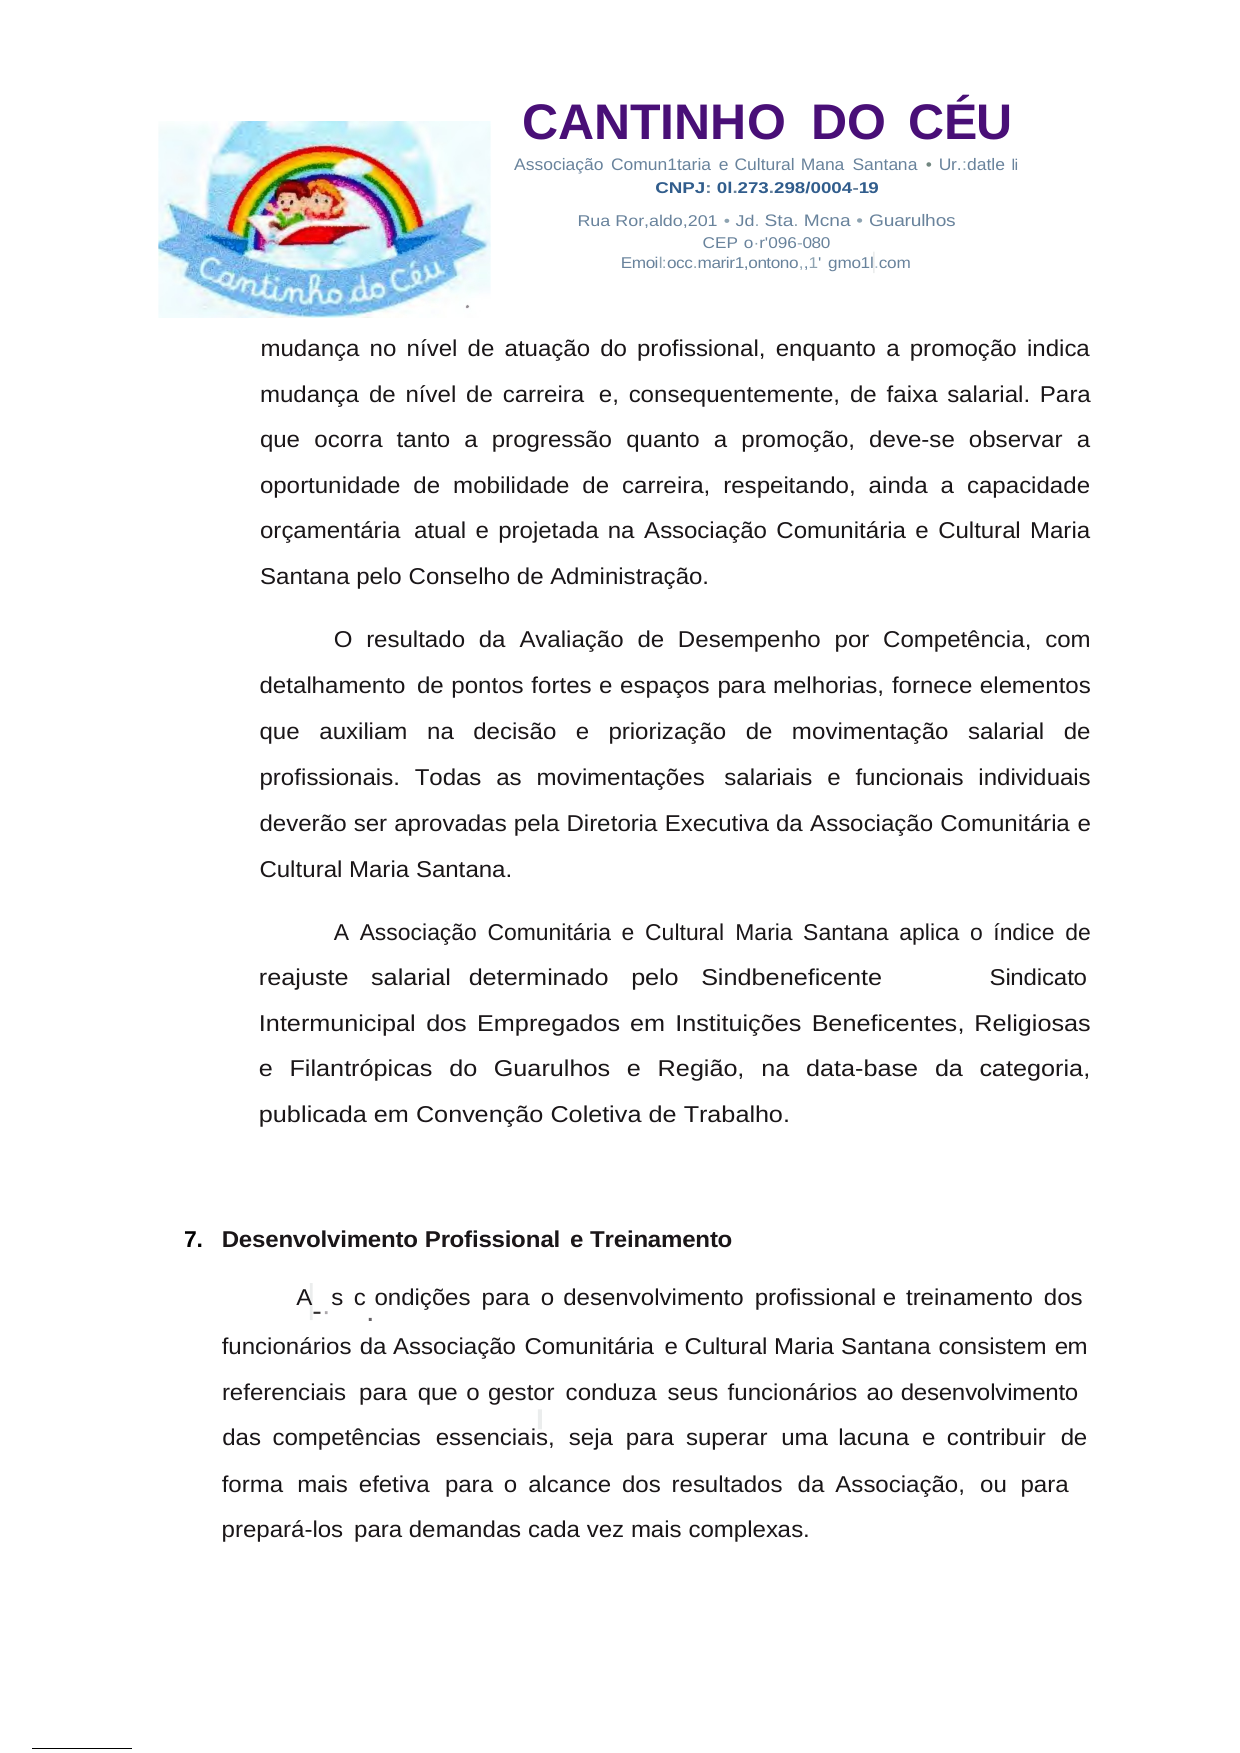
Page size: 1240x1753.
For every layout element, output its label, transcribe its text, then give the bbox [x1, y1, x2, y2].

text CEP o·r'096-080 [491, 233, 1089, 251]
text Emoil:occ.marir1,ontono,,1' gmo1l.com [491, 253, 873, 271]
text mudança no nível de atuação do profissional, enquanto a promoção indica mudança de nível de carreira e, consequentemente, de faixa salarial. Para que ocorra tanto a progressão quanto a promoção, deve-se observar a oportunidade de mobilidade de carreira, respeitando, ainda a capacidade orçamentária atual e projetada na Associação Comunitária e Cultural Maria Santana pelo Conselho de Administração. [260, 335, 1091, 589]
text referenciais para que o gestor conduza seus funcionários ao desenvolvimento [222, 1379, 1119, 1405]
text CNPJ: 0l.273.298/0004-19 [491, 179, 1090, 197]
text . [542, 1411, 637, 1426]
text Rua Ror,aldo,201 • Jd. Sta. Mcna • Guarulhos [491, 210, 1089, 229]
text forma mais efetiva para o alcance dos resultados da Associação, ou para prepará-los para demandas cada vez mais complexas. [221, 1471, 1087, 1542]
text das competências essenciais, seja para superar uma lacuna e contribuir de [222, 1426, 1119, 1451]
text A Associação Comunitária e Cultural Maria Santana aplica o índice de reajuste salarial determinado pelo Sindbeneficente Sindicato Intermunicipal dos Empregados em Instituições Beneficentes, Religiosas e Filantrópicas do Guarulhos e Região, na data-base da categoria, publicada em Convenção Coletiva de Trabalho. [259, 918, 1091, 1127]
text O resultado da Avaliação de Desempenho por Competência, com detalhamento de pontos fortes e espaços para melhorias, fornece elementos que auxiliam na decisão e priorização de movimentação salarial de profissionais. Todas as movimentações salariais e funcionais individuais deverão ser aprovadas pela Diretoria Executiva da Associação Comunitária e Cultural Maria Santana. [259, 626, 1091, 883]
list Desenvolvimento Profissional e Treinamento [184, 1226, 1119, 1253]
text Associação Comun1taria e Cultural Mana Santana • Ur.:datle li [491, 155, 1088, 174]
text A-·s c.ondições para o desenvolvimento profissional e treinamento dos funcionários da Associação Comunitária e Cultural Maria Santana consistem em [222, 1278, 1119, 1359]
text Emoil:occ.marir1,ontono,,1' gmo1l.com [875, 253, 1087, 271]
text . [444, 1411, 537, 1426]
